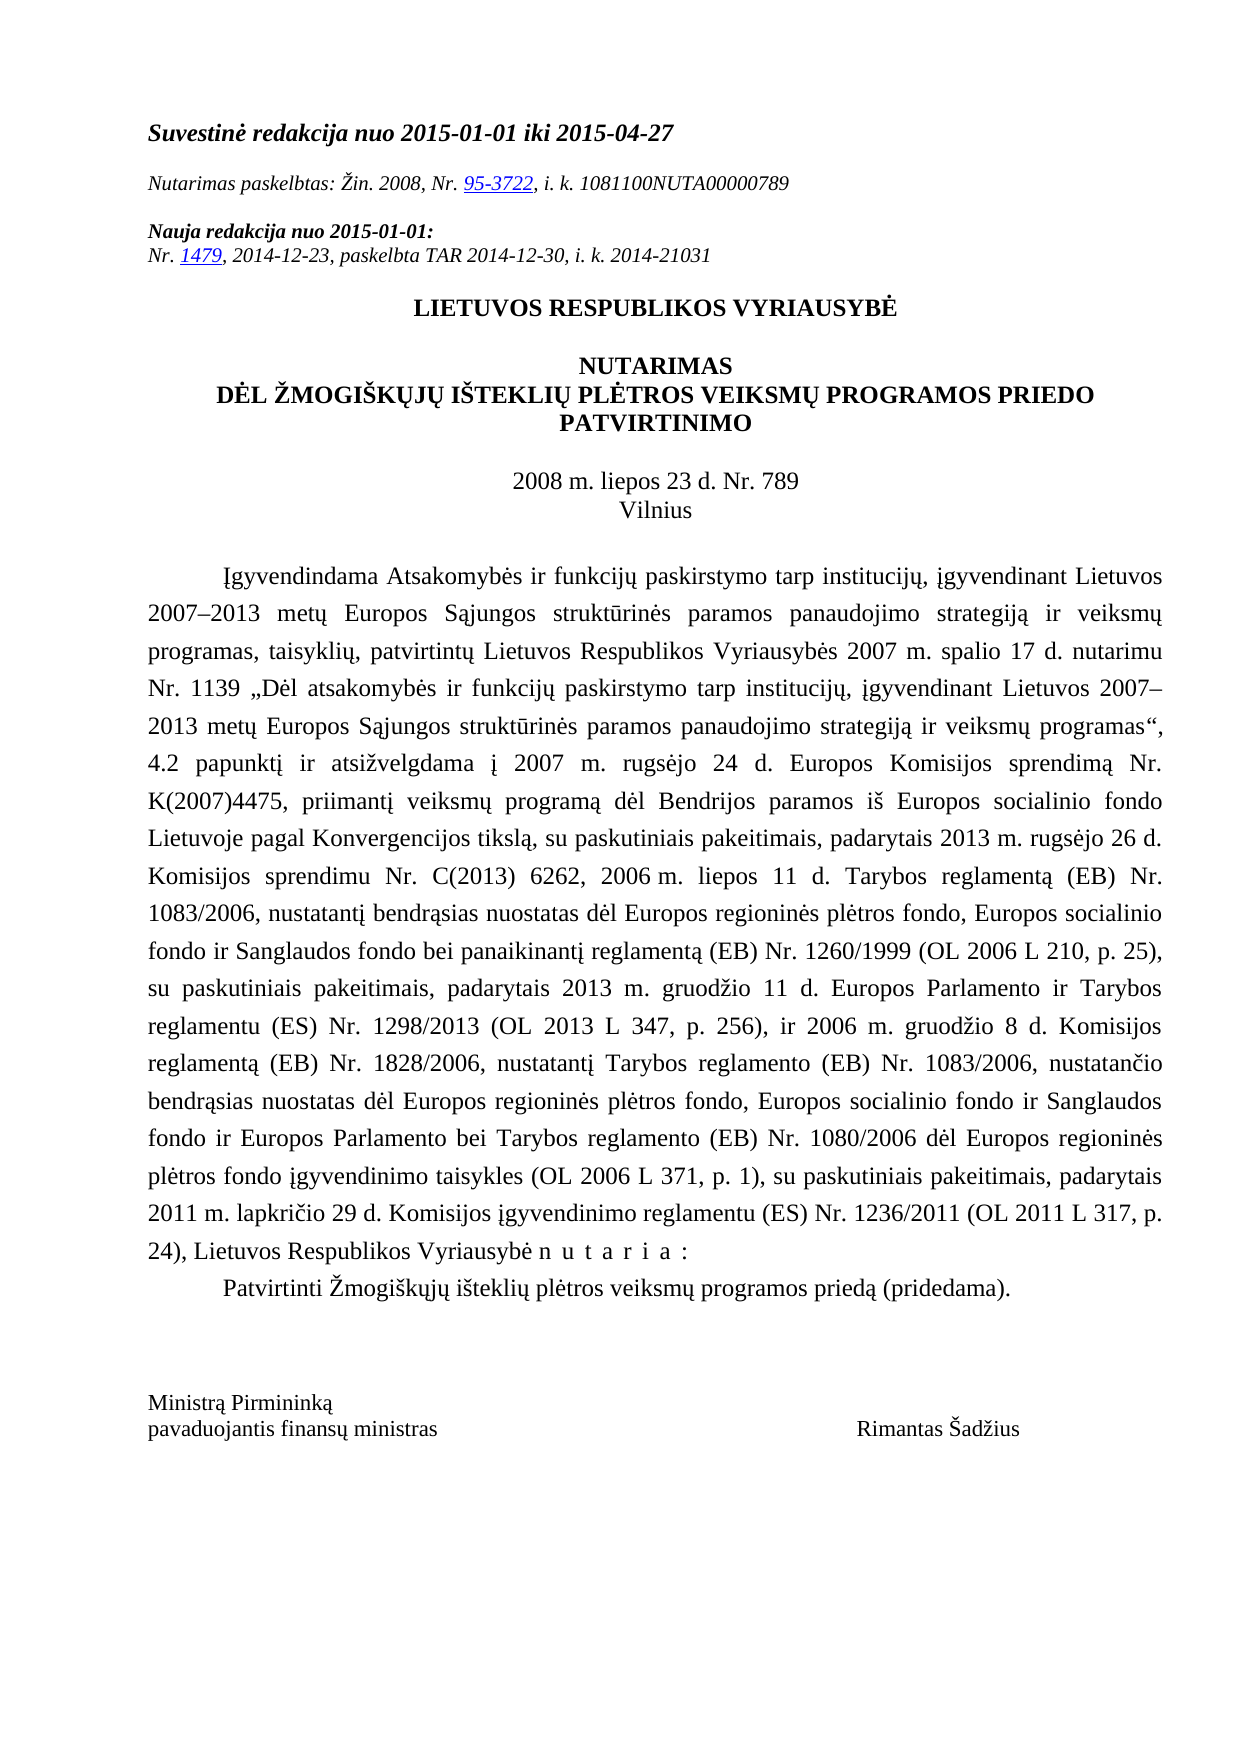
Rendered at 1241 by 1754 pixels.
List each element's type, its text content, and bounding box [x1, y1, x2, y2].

text Nauja redakcija nuo 2015-01-01: [148, 219, 1163, 243]
text Vilnius [148, 495, 1163, 523]
text Nr. 1479, 2014-12-23, paskelbta TAR 2014-12-30, i. k. 2014-21031 [148, 243, 1163, 267]
text nutarimas [148, 351, 1163, 380]
text Įgyvendindama Atsakomybės ir funkcijų paskirstymo tarp institucijų, įgyvendinant Lietuvos 2007–2013 metų Europos Sąjungos struktūrinės paramos panaudojimo strategiją ir veiksmų programas, taisyklių, patvirtintų Lietuvos Respublikos Vyriausybės 2007 m. spalio 17 d. nutarimu Nr. 1139 „Dėl atsakomybės ir funkcijų paskirstymo tarp institucijų, įgyvendinant Lietuvos 2007–2013 metų Europos Sąjungos struktūrinės paramos panaudojimo strategiją ir veiksmų programas“, 4.2 papunktį ir atsižvelgdama į 2007 m. rugsėjo 24 d. Europos Komisijos sprendimą Nr. K(2007)4475, priimantį veiksmų programą dėl Bendrijos paramos iš Europos socialinio fondo Lietuvoje pagal Konvergencijos tikslą, su paskutiniais pakeitimais, padarytais 2013 m. rugsėjo 26 d. Komisijos sprendimu Nr. C(2013) 6262, 2006 m. liepos 11 d. Tarybos reglamentą (EB) Nr. 1083/2006, nustatantį bendrąsias nuostatas dėl Europos regioninės plėtros fondo, Europos socialinio fondo ir Sanglaudos fondo bei panaikinantį reglamentą (EB) Nr. 1260/1999 (OL 2006 L 210, p. 25), su paskutiniais pakeitimais, padarytais 2013 m. gruodžio 11 d. Europos Parlamento ir Tarybos reglamentu (ES) Nr. 1298/2013 (OL 2013 L 347, p. 256), ir 2006 m. gruodžio 8 d. Komisijos reglamentą (EB) Nr. 1828/2006, nustatantį Tarybos reglamento (EB) Nr. 1083/2006, nustatančio bendrąsias nuostatas dėl Europos regioninės plėtros fondo, Europos socialinio fondo ir Sanglaudos fondo ir Europos Parlamento bei Tarybos reglamento (EB) Nr. 1080/2006 dėl Europos regioninės plėtros fondo įgyvendinimo taisykles (OL 2006 L 371, p. 1), su paskutiniais pakeitimais, padarytais 2011 m. lapkričio 29 d. Komisijos įgyvendinimo reglamentu (ES) Nr. 1236/2011 (OL 2011 L 317, p. 24), Lietuvos Respublikos Vyriausybė nutaria: [148, 552, 1163, 1265]
text Ministrą Pirmininką pavaduojantis finansų ministras Rimantas Šadžius [148, 1388, 1163, 1441]
text Nutarimas paskelbtas: Žin. 2008, Nr. 95-3722, i. k. 1081100NUTA00000789 [148, 171, 1163, 195]
text Suvestinė redakcija nuo 2015-01-01 iki 2015-04-27 [148, 118, 1163, 147]
text Patvirtinti Žmogiškųjų išteklių plėtros veiksmų programos priedą (pridedama). [148, 1265, 1163, 1302]
text Lietuvos Respublikos Vyriausybė [148, 293, 1163, 322]
text DĖL ŽMOGIŠKŲJŲ IŠTEKLIŲ PLĖTROS VEIKSMŲ PROGRAMOS PRIEDO PATVIRTINIMO [148, 380, 1163, 437]
text 2008 m. liepos 23 d. Nr. 789 [148, 466, 1163, 495]
